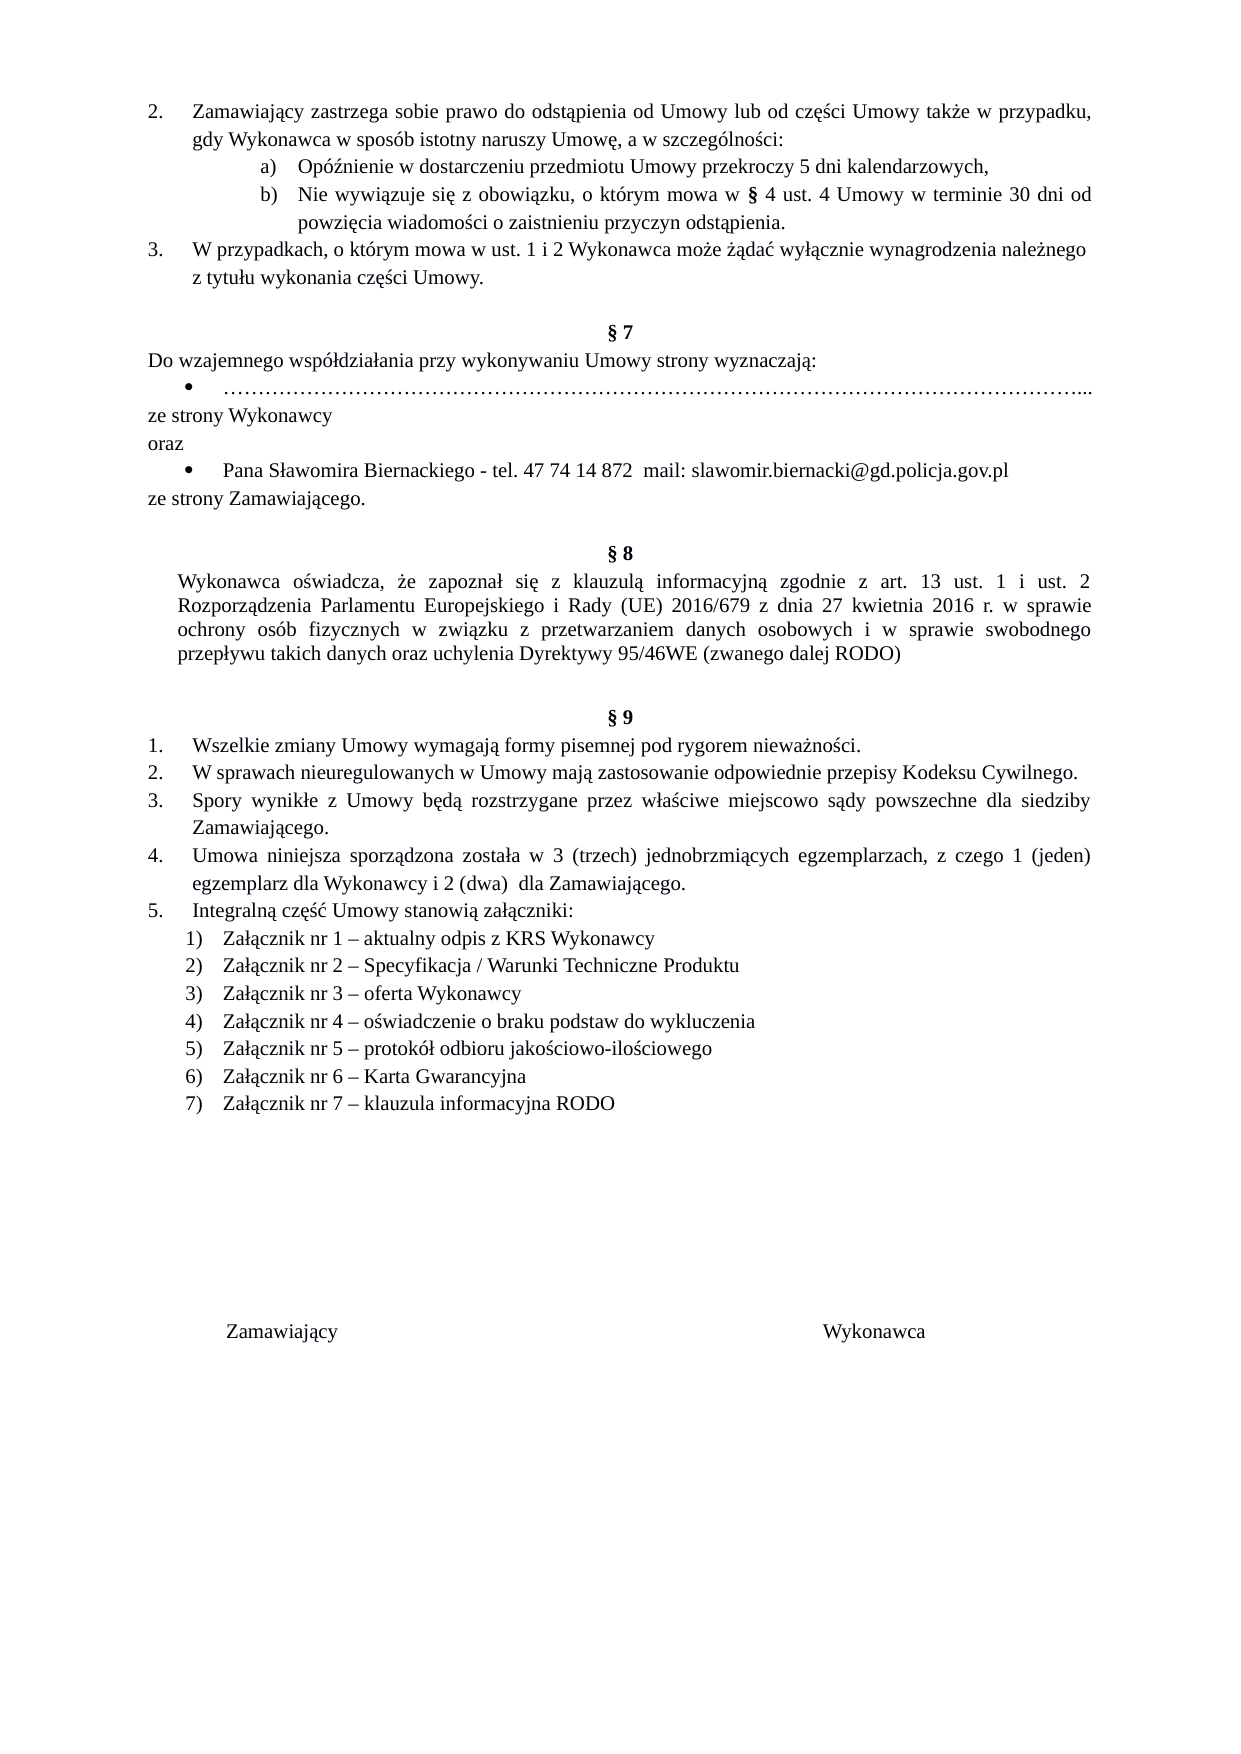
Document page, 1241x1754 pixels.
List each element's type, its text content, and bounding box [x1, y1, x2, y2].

list Pana Sławomira Biernackiego - tel. 47 74 14 872 mail: slawomir.biernacki@gd.policja.gov.pl [185, 458, 1092, 482]
list Umowa niniejsza sporządzona została w 3 (trzech) jednobrzmiących egzemplarzach, z czego 1 (jeden) egzemplarz dla Wykonawcy i 2 (dwa) dla Zamawiającego. [148, 843, 1092, 894]
list Załącznik nr 4 – oświadczenie o braku podstaw do wykluczenia [185, 1008, 1092, 1033]
text Do wzajemnego współdziałania przy wykonywaniu Umowy strony wyznaczają: [148, 348, 1092, 372]
list ……………………………………………………………………………………………………………... [185, 375, 1092, 399]
list Opóźnienie w dostarczeniu przedmiotu Umowy przekroczy 5 dni kalendarzowych, [260, 154, 1092, 178]
list W przypadkach, o którym mowa w ust. 1 i 2 Wykonawca może żądać wyłącznie wynagrodzenia należnego z tytułu wykonania części Umowy. [148, 237, 1092, 289]
list Załącznik nr 5 – protokół odbioru jakościowo-ilościowego [185, 1036, 1092, 1060]
text Zamawiający Wykonawca [148, 1319, 1092, 1343]
text oraz [148, 431, 1092, 454]
list Załącznik nr 3 – oferta Wykonawcy [185, 981, 1092, 1005]
list Nie wywiązuje się z obowiązku, o którym mowa w § 4 ust. 4 Umowy w terminie 30 dni od powzięcia wiadomości o zaistnieniu przyczyn odstąpienia. [260, 182, 1092, 234]
list W sprawach nieuregulowanych w Umowy mają zastosowanie odpowiednie przepisy Kodeksu Cywilnego. [148, 760, 1092, 784]
text ze strony Zamawiającego. [148, 486, 1092, 510]
text § 8 [148, 541, 1092, 565]
text § 7 [148, 320, 1092, 344]
list Załącznik nr 1 – aktualny odpis z KRS Wykonawcy [185, 926, 1092, 950]
list Spory wynikłe z Umowy będą rozstrzygane przez właściwe miejscowo sądy powszechne dla siedziby Zamawiającego. [148, 788, 1092, 839]
list Zamawiający zastrzega sobie prawo do odstąpienia od Umowy lub od części Umowy także w przypadku, gdy Wykonawca w sposób istotny naruszy Umowę, a w szczególności: [148, 99, 1092, 151]
text § 9 [148, 705, 1092, 729]
list Załącznik nr 2 – Specyfikacja / Warunki Techniczne Produktu [185, 953, 1092, 977]
list Wszelkie zmiany Umowy wymagają formy pisemnej pod rygorem nieważności. [148, 732, 1092, 757]
text ze strony Wykonawcy [148, 403, 1092, 427]
text Wykonawca oświadcza, że zapoznał się z klauzulą informacyjną zgodnie z art. 13 ust. 1 i ust. 2 Rozporządzenia Parlamentu Europejskiego i Rady (UE) 2016/679 z dnia 27 kwietnia 2016 r. w sprawie ochrony osób fizycznych w związku z przetwarzaniem danych osobowych i w sprawie swobodnego przepływu takich danych oraz uchylenia Dyrektywy 95/46WE (zwanego dalej RODO) [177, 568, 1092, 665]
list Integralną część Umowy stanowią załączniki: [148, 898, 1092, 922]
list Załącznik nr 7 – klauzula informacyjna RODO [185, 1091, 1092, 1115]
list Załącznik nr 6 – Karta Gwarancyjna [185, 1064, 1092, 1088]
